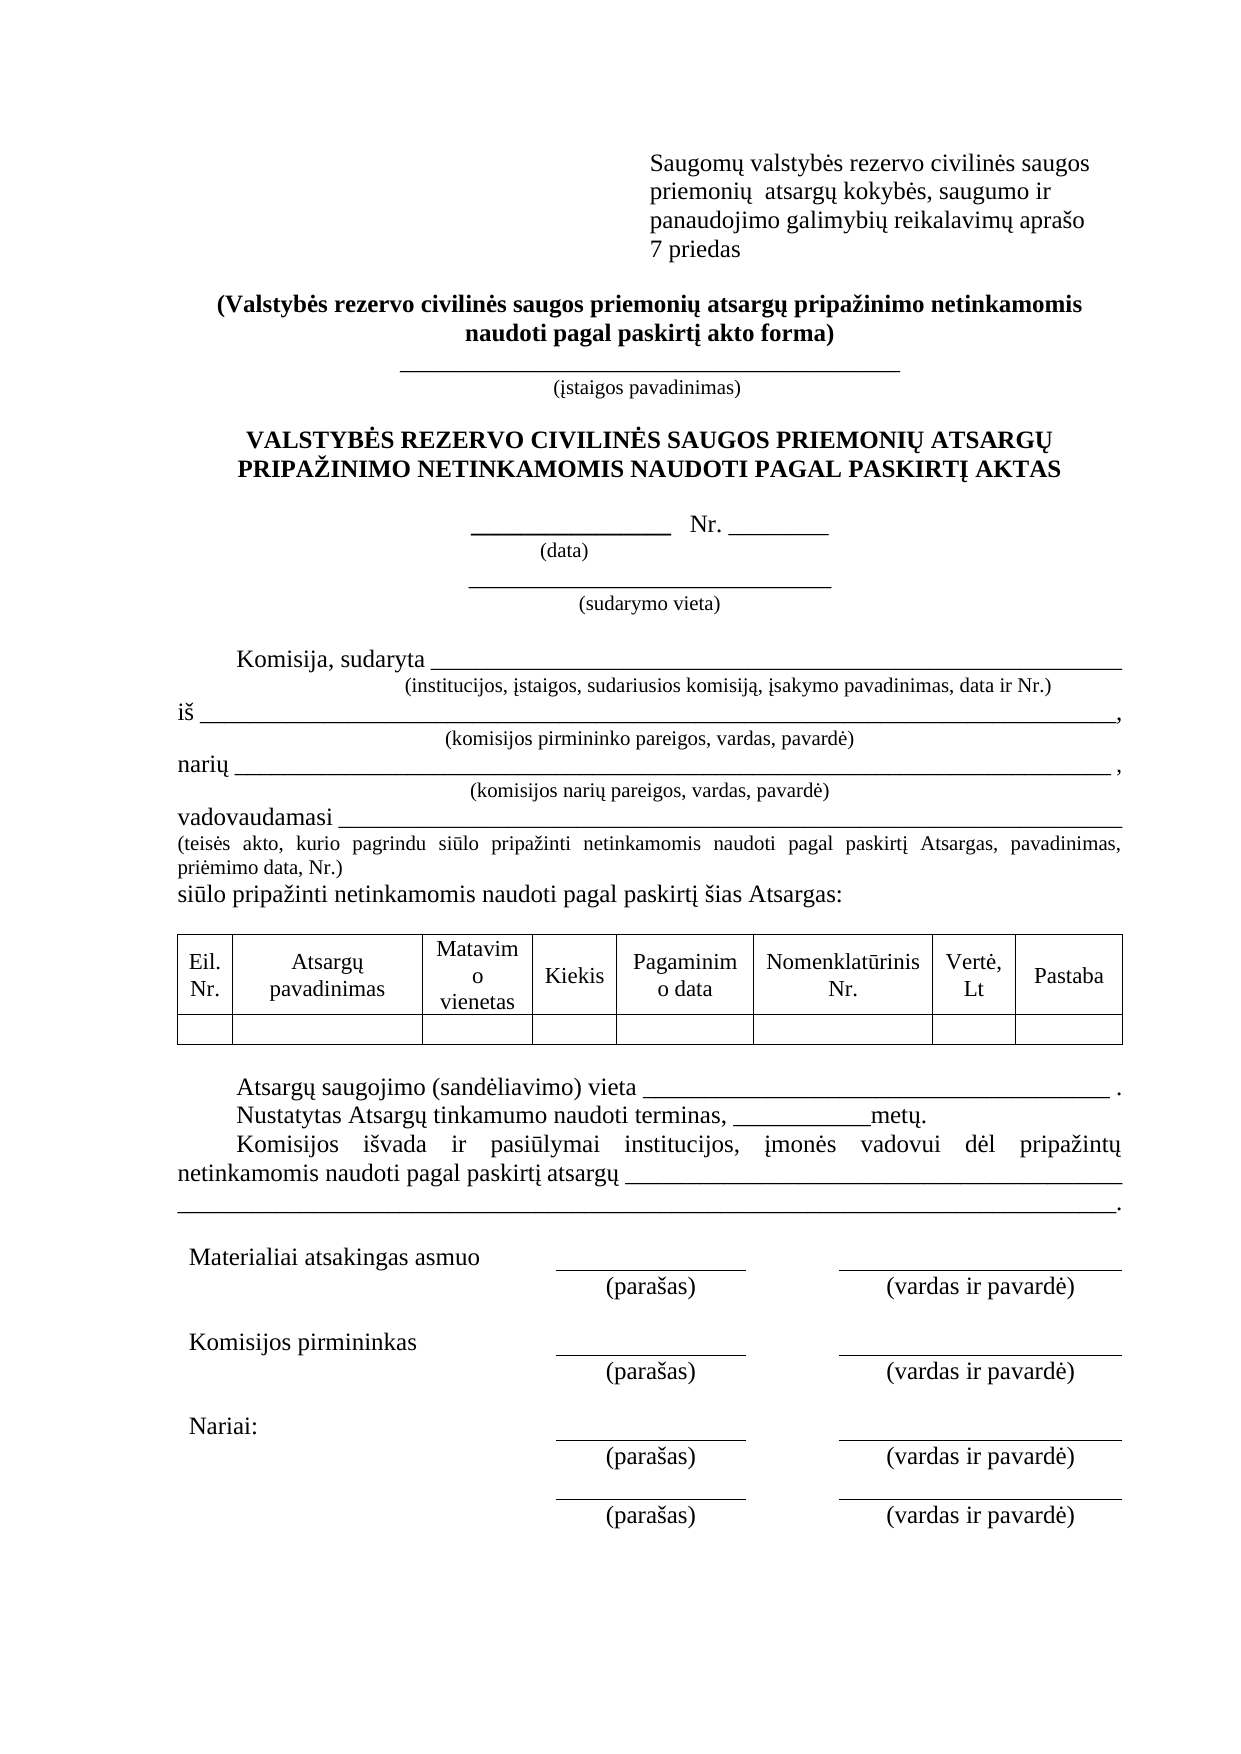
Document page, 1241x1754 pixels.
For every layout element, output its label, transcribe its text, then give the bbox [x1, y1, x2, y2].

text Saugomų valstybės rezervo civilinės saugos [649, 148, 1122, 176]
table_cell [177, 1270, 513, 1300]
text Komisija, sudaryta [177, 644, 1122, 673]
text Atsargų saugojimo (sandėliavimo) vieta . [177, 1072, 1122, 1100]
table_header [839, 1242, 1122, 1270]
table_cell [514, 1499, 556, 1528]
text ________________________________________ [177, 346, 1122, 375]
text iš , [177, 697, 1122, 725]
text _____________________________ [177, 562, 1122, 591]
table_header Materialiai atsakingas asmuo [177, 1242, 513, 1270]
table_cell [177, 1470, 513, 1499]
table_cell [533, 1015, 616, 1044]
table_cell [754, 1015, 932, 1044]
table_header Atsargų pavadinimas [233, 935, 422, 1014]
table_header [556, 1327, 746, 1355]
table_cell [746, 1440, 838, 1470]
text panaudojimo galimybių reikalavimų aprašo [649, 205, 1122, 234]
table_cell [746, 1355, 838, 1385]
table_header Komisijos pirmininkas [177, 1327, 513, 1355]
table_header Eil. Nr. [178, 935, 232, 1014]
table_cell (parašas) [556, 1271, 746, 1300]
table_cell [746, 1470, 838, 1499]
table_header [556, 1242, 746, 1270]
table_cell [177, 1355, 513, 1385]
table_cell [617, 1015, 753, 1044]
table_cell [514, 1270, 556, 1300]
table_header [746, 1411, 838, 1440]
table_header Matavimo vienetas [423, 935, 532, 1014]
text (sudarymo vieta) [177, 591, 1122, 615]
text narių , [177, 749, 1122, 778]
table_cell (parašas) [556, 1441, 746, 1470]
table_header [746, 1327, 838, 1355]
table_cell [556, 1470, 746, 1499]
text priemonių atsargų kokybės, saugumo ir [649, 176, 1122, 205]
table_header [839, 1327, 1122, 1355]
table_cell [1016, 1015, 1122, 1044]
text VALSTYBĖS rezervo CIVILINĖS SAUGOS PRIEMONIŲ atsargų pripažinimo netinkamomis naudoti pagal paskirtį AKTAS [177, 426, 1122, 483]
table_header [746, 1242, 838, 1270]
text (komisijos narių pareigos, vardas, pavardė) [177, 778, 1122, 802]
table_cell [514, 1440, 556, 1470]
table_header Nariai: [177, 1411, 513, 1440]
table_header Kiekis [533, 935, 616, 1014]
table_cell [746, 1499, 838, 1528]
table_header Vertė, Lt [933, 935, 1015, 1014]
table_header [839, 1411, 1122, 1440]
table_header [514, 1242, 556, 1270]
text Komisijos išvada ir pasiūlymai institucijos, įmonės vadovui dėl pripažintų netinkamomis naudoti pagal paskirtį atsargų [177, 1129, 1122, 1187]
table_cell [233, 1015, 422, 1044]
text (komisijos pirmininko pareigos, vardas, pavardė) [177, 725, 1122, 749]
table_cell (parašas) [556, 1356, 746, 1385]
table_cell [177, 1499, 513, 1528]
text Nustatytas Atsargų tinkamumo naudoti terminas, ___________metų. [177, 1100, 1122, 1129]
table_header Nomenklatūrinis Nr. [754, 935, 932, 1014]
table_header [514, 1327, 556, 1355]
text (data) [177, 538, 1122, 562]
table_header [556, 1411, 746, 1440]
table_cell [177, 1440, 513, 1470]
table_cell [514, 1470, 556, 1499]
table_header Pagaminimo data [617, 935, 753, 1014]
table_cell [839, 1470, 1122, 1499]
table_header [514, 1411, 556, 1440]
text (institucijos, įstaigos, sudariusios komisiją, įsakymo pavadinimas, data ir Nr.) [177, 673, 1122, 697]
table_cell [933, 1015, 1015, 1044]
table_cell (parašas) [556, 1500, 746, 1528]
text (Valstybės rezervo civilinės saugos priemonių atsargų pripažinimo netinkamomis naudoti pagal paskirtį akto forma) [177, 289, 1122, 346]
text _ . [177, 1187, 1122, 1215]
table_cell (vardas ir pavardė) [839, 1271, 1122, 1300]
table_cell (vardas ir pavardė) [839, 1500, 1122, 1528]
text vadovaudamasi [177, 802, 1122, 831]
text (įstaigos pavadinimas) [177, 375, 1122, 399]
text (teisės akto, kurio pagrindu siūlo pripažinti netinkamomis naudoti pagal paskirtį Atsargas, pavadinimas, priėmimo data, Nr.) [177, 831, 1122, 879]
table_cell [423, 1015, 532, 1044]
table_header Pastaba [1016, 935, 1122, 1014]
table_cell [514, 1355, 556, 1385]
table_cell (vardas ir pavardė) [839, 1356, 1122, 1385]
text 7 priedas [649, 234, 1122, 263]
text ________________ Nr. ________ [177, 509, 1122, 538]
table_cell [178, 1015, 232, 1044]
text siūlo pripažinti netinkamomis naudoti pagal paskirtį šias Atsargas: [177, 879, 1122, 908]
table_cell [746, 1270, 838, 1300]
table_cell (vardas ir pavardė) [839, 1441, 1122, 1470]
